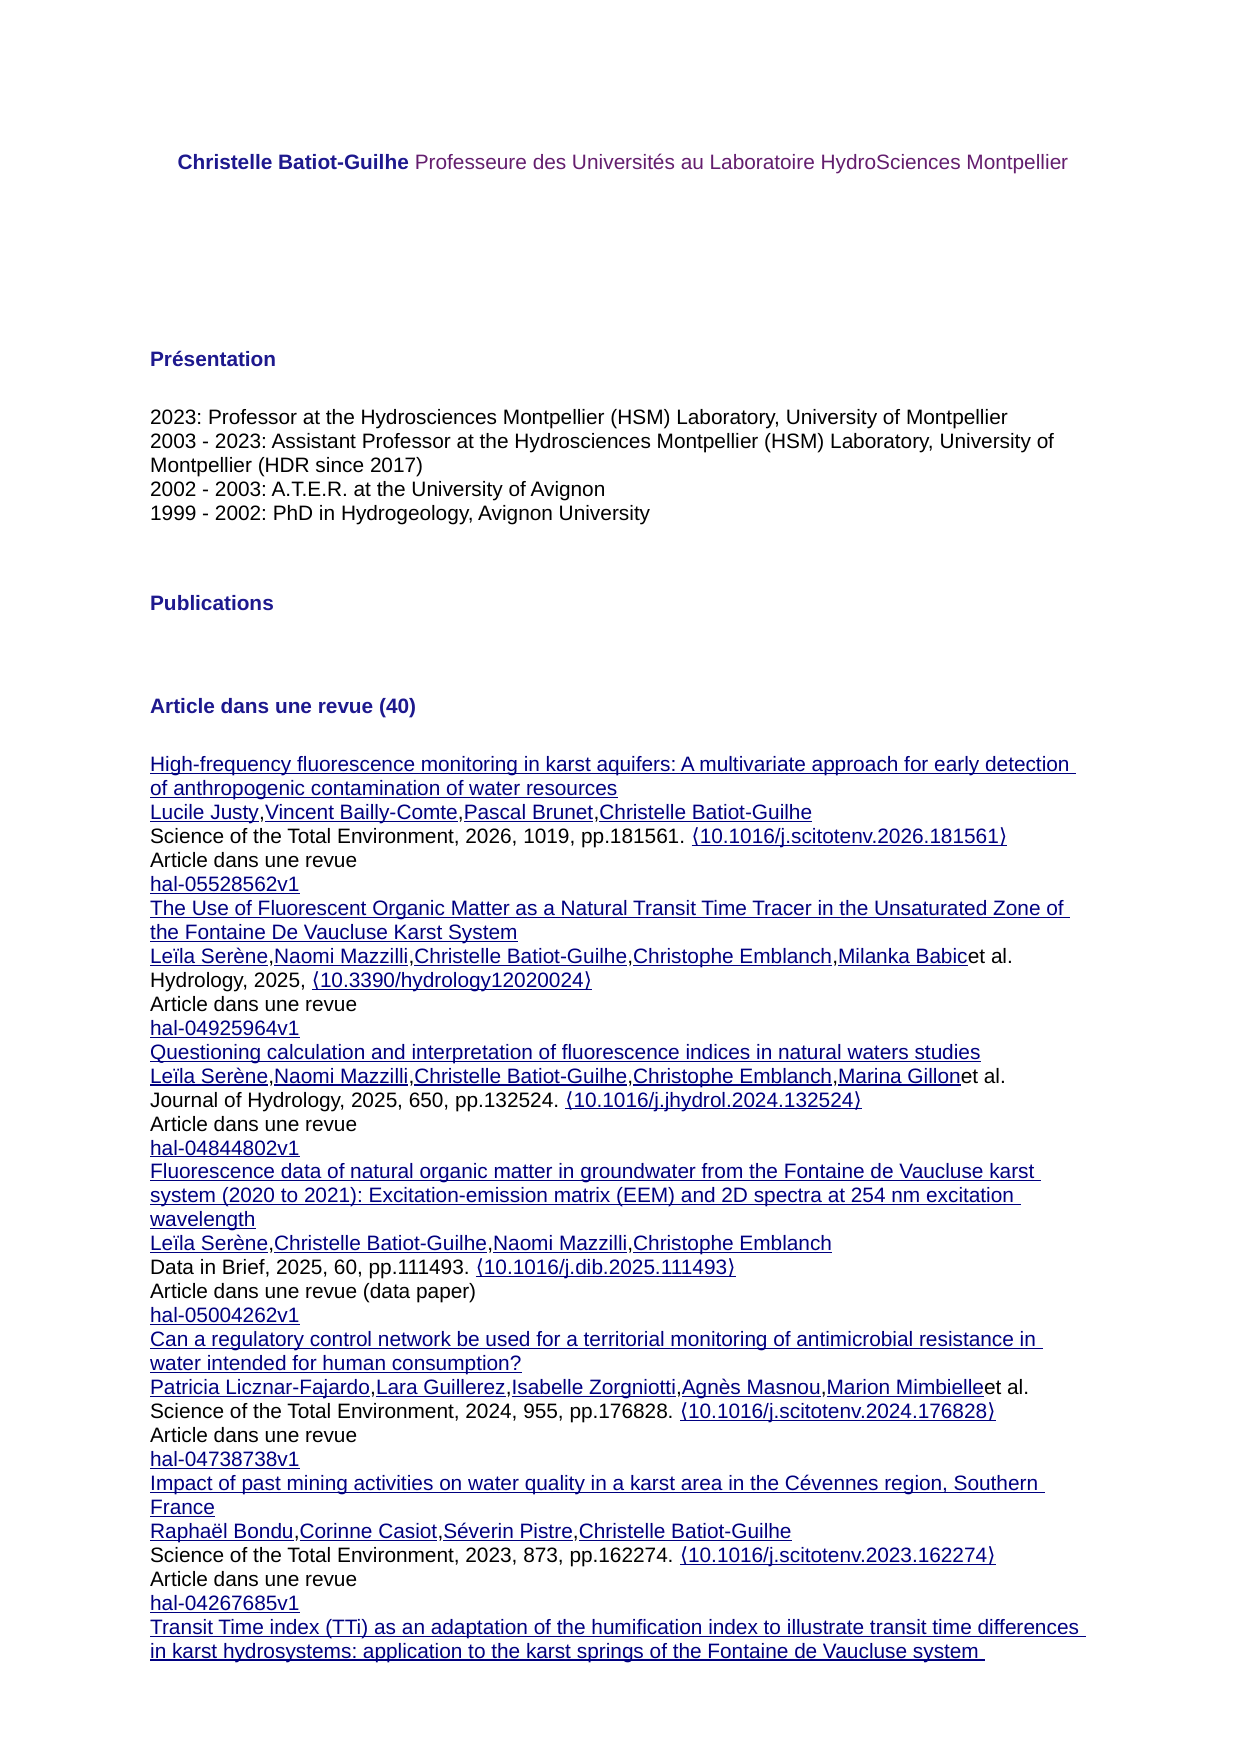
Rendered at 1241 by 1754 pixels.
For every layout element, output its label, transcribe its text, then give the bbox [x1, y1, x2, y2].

text 2002 - 2003: A.T.E.R. at the University of Avignon [150, 477, 1090, 501]
table_cell Impact of past mining activities on water quality in a karst area in the Cévennes region, Southern France Raphaël Bondu,Corinne Casiot,Séverin Pistre,Christelle Batiot-Guilhe Science of the Total Environment, 2023, 873, pp.162274. ⟨10.1016/j.scitotenv.2023.162274⟩ Article dans une revue hal-04267685v1 [150, 1471, 1090, 1614]
subtitle Publications [150, 591, 1090, 614]
table_cell Questioning calculation and interpretation of fluorescence indices in natural waters studies Leïla Serène,Naomi Mazzilli,Christelle Batiot-Guilhe,Christophe Emblanch,Marina Gillonet al. Journal of Hydrology, 2025, 650, pp.132524. ⟨10.1016/j.jhydrol.2024.132524⟩ Article dans une revue hal-04844802v1 [150, 1040, 1090, 1159]
table_cell Can a regulatory control network be used for a territorial monitoring of antimicrobial resistance in water intended for human consumption? Patricia Licznar-Fajardo,Lara Guillerez,Isabelle Zorgniotti,Agnès Masnou,Marion Mimbielleet al. Science of the Total Environment, 2024, 955, pp.176828. ⟨10.1016/j.scitotenv.2024.176828⟩ Article dans une revue hal-04738738v1 [150, 1327, 1090, 1471]
text 1999 - 2002: PhD in Hydrogeology, Avignon University [150, 501, 1090, 525]
subtitle Christelle Batiot-Guilhe Professeure des Universités au Laboratoire HydroSciences Montpellier [150, 150, 1090, 174]
subtitle Présentation [150, 347, 1090, 371]
text 2023: Professor at the Hydrosciences Montpellier (HSM) Laboratory, University of Montpellier [150, 405, 1090, 429]
table_cell The Use of Fluorescent Organic Matter as a Natural Transit Time Tracer in the Unsaturated Zone of the Fontaine De Vaucluse Karst System Leïla Serène,Naomi Mazzilli,Christelle Batiot-Guilhe,Christophe Emblanch,Milanka Babicet al. Hydrology, 2025, ⟨10.3390/hydrology12020024⟩ Article dans une revue hal-04925964v1 [150, 896, 1090, 1039]
subtitle Article dans une revue (40) [150, 694, 1090, 718]
table_cell Transit Time index (TTi) as an adaptation of the humification index to illustrate transit time differences in karst hydrosystems: application to the karst springs of the Fontaine de Vaucluse system [150, 1615, 1090, 1662]
table_cell Fluorescence data of natural organic matter in groundwater from the Fontaine de Vaucluse karst system (2020 to 2021): Excitation-emission matrix (EEM) and 2D spectra at 254 nm excitation wavelength Leïla Serène,Christelle Batiot-Guilhe,Naomi Mazzilli,Christophe Emblanch Data in Brief, 2025, 60, pp.111493. ⟨10.1016/j.dib.2025.111493⟩ Article dans une revue (data paper) hal-05004262v1 [150, 1159, 1090, 1327]
text 2003 - 2023: Assistant Professor at the Hydrosciences Montpellier (HSM) Laboratory, University of Montpellier (HDR since 2017) [150, 429, 1090, 477]
table_header High-frequency fluorescence monitoring in karst aquifers: A multivariate approach for early detection of anthropogenic contamination of water resources Lucile Justy,Vincent Bailly-Comte,Pascal Brunet,Christelle Batiot-Guilhe Science of the Total Environment, 2026, 1019, pp.181561. ⟨10.1016/j.scitotenv.2026.181561⟩ Article dans une revue hal-05528562v1 [150, 752, 1090, 896]
